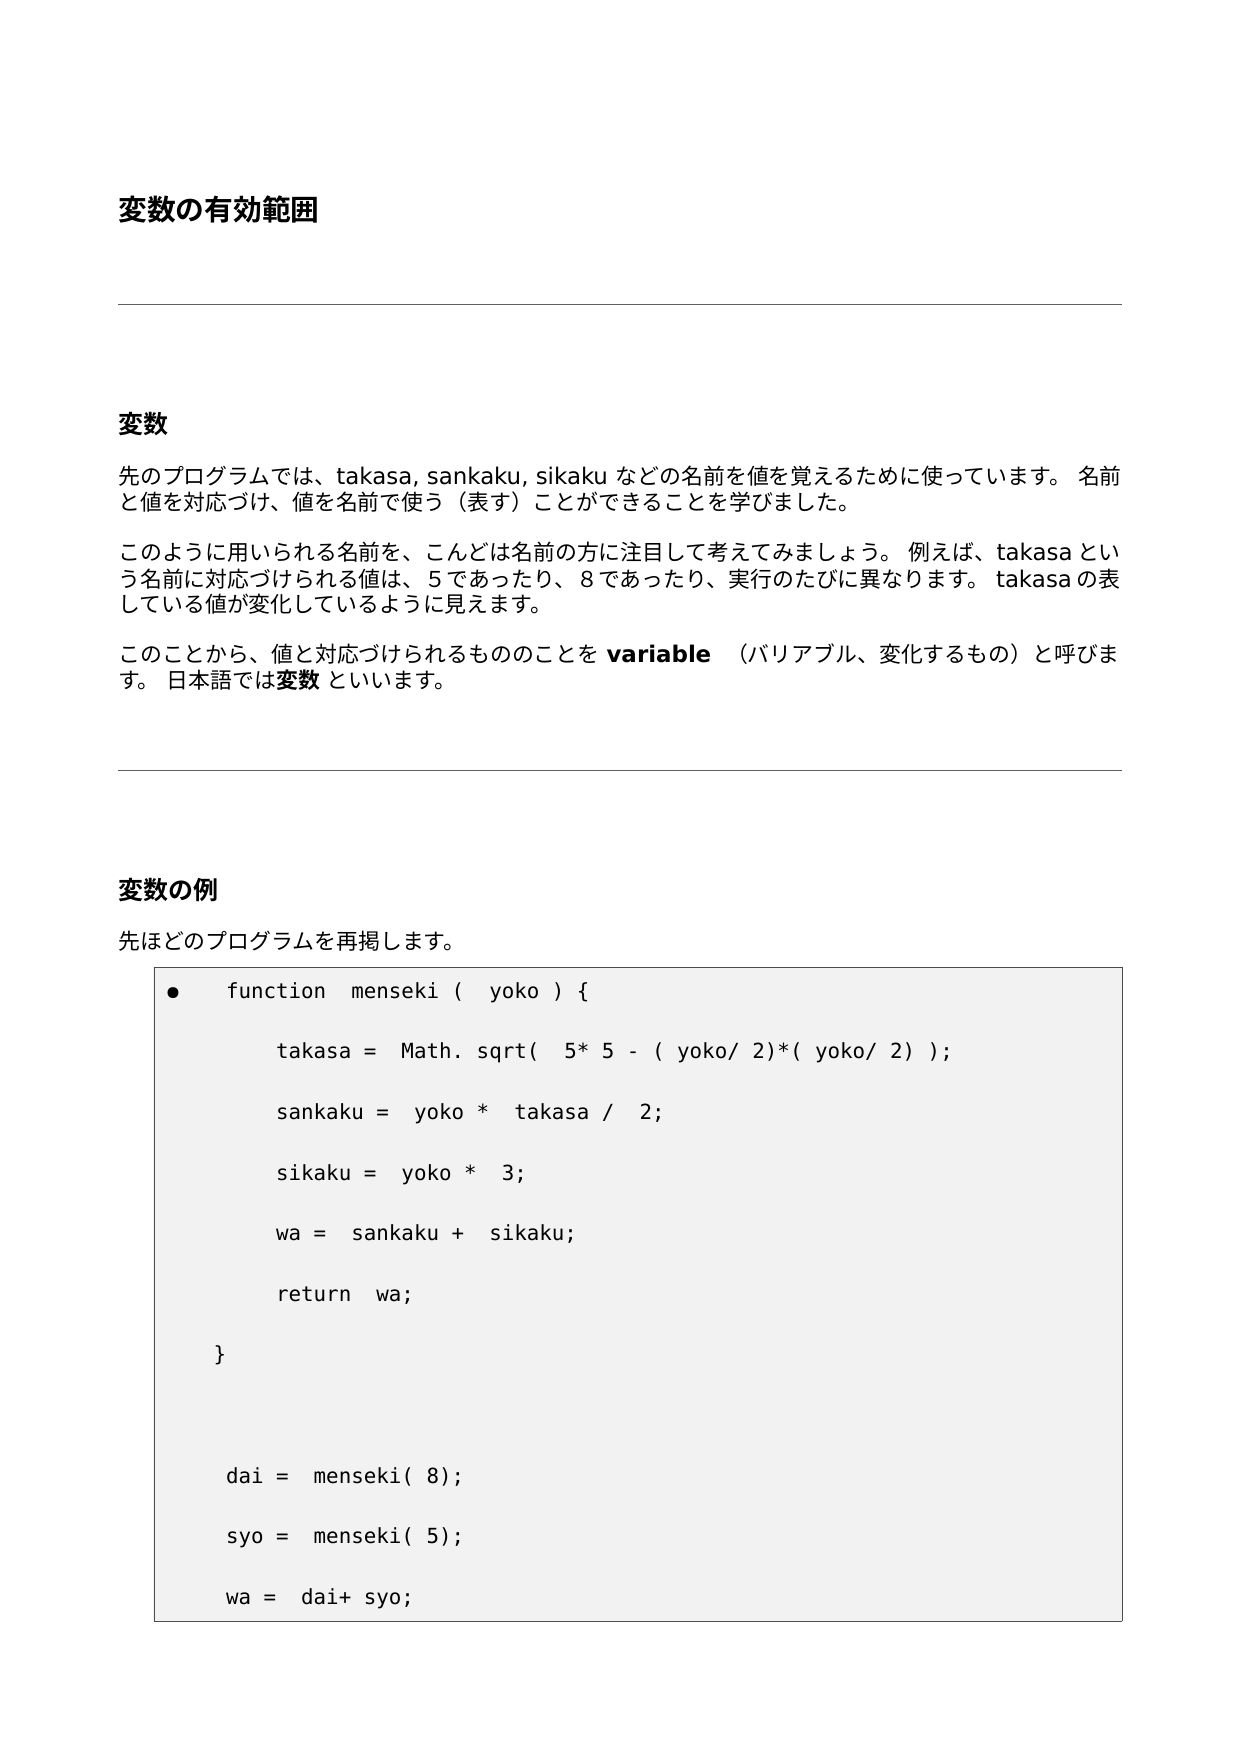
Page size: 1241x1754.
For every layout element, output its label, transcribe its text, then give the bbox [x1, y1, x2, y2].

text 先のプログラムでは、takasa, sankaku, sikaku などの名前を値を覚えるために使っています。 名前と値を対応づけ、値を名前で使う（表す）ことができることを学びました。 [118, 463, 1122, 516]
subtitle 変数の有効範囲 [118, 193, 1122, 227]
subtitle 変数の例 [118, 876, 1122, 905]
text このことから、値と対応づけられるもののことを variable （バリアブル、変化するもの）と呼びます。 日本語では変数 といいます。 [118, 641, 1122, 694]
list function menseki ( yoko ) { takasa = Math. sqrt( 5* 5 - ( yoko/ 2)*( yoko/ 2) ); sankaku = yoko * takasa / 2; sikaku = yoko * 3; wa = sankaku + sikaku; return wa; } dai = menseki( 8); syo = menseki( 5); wa = dai+ syo; [155, 968, 1122, 1621]
subtitle 変数 [118, 410, 1122, 439]
text 先ほどのプログラムを再掲します。 [118, 929, 1122, 955]
text このように用いられる名前を、こんどは名前の方に注目して考えてみましょう。 例えば、takasaという名前に対応づけられる値は、５であったり、８であったり、実行のたびに異なります。 takasaの表している値が変化しているように見えます。 [118, 539, 1122, 618]
